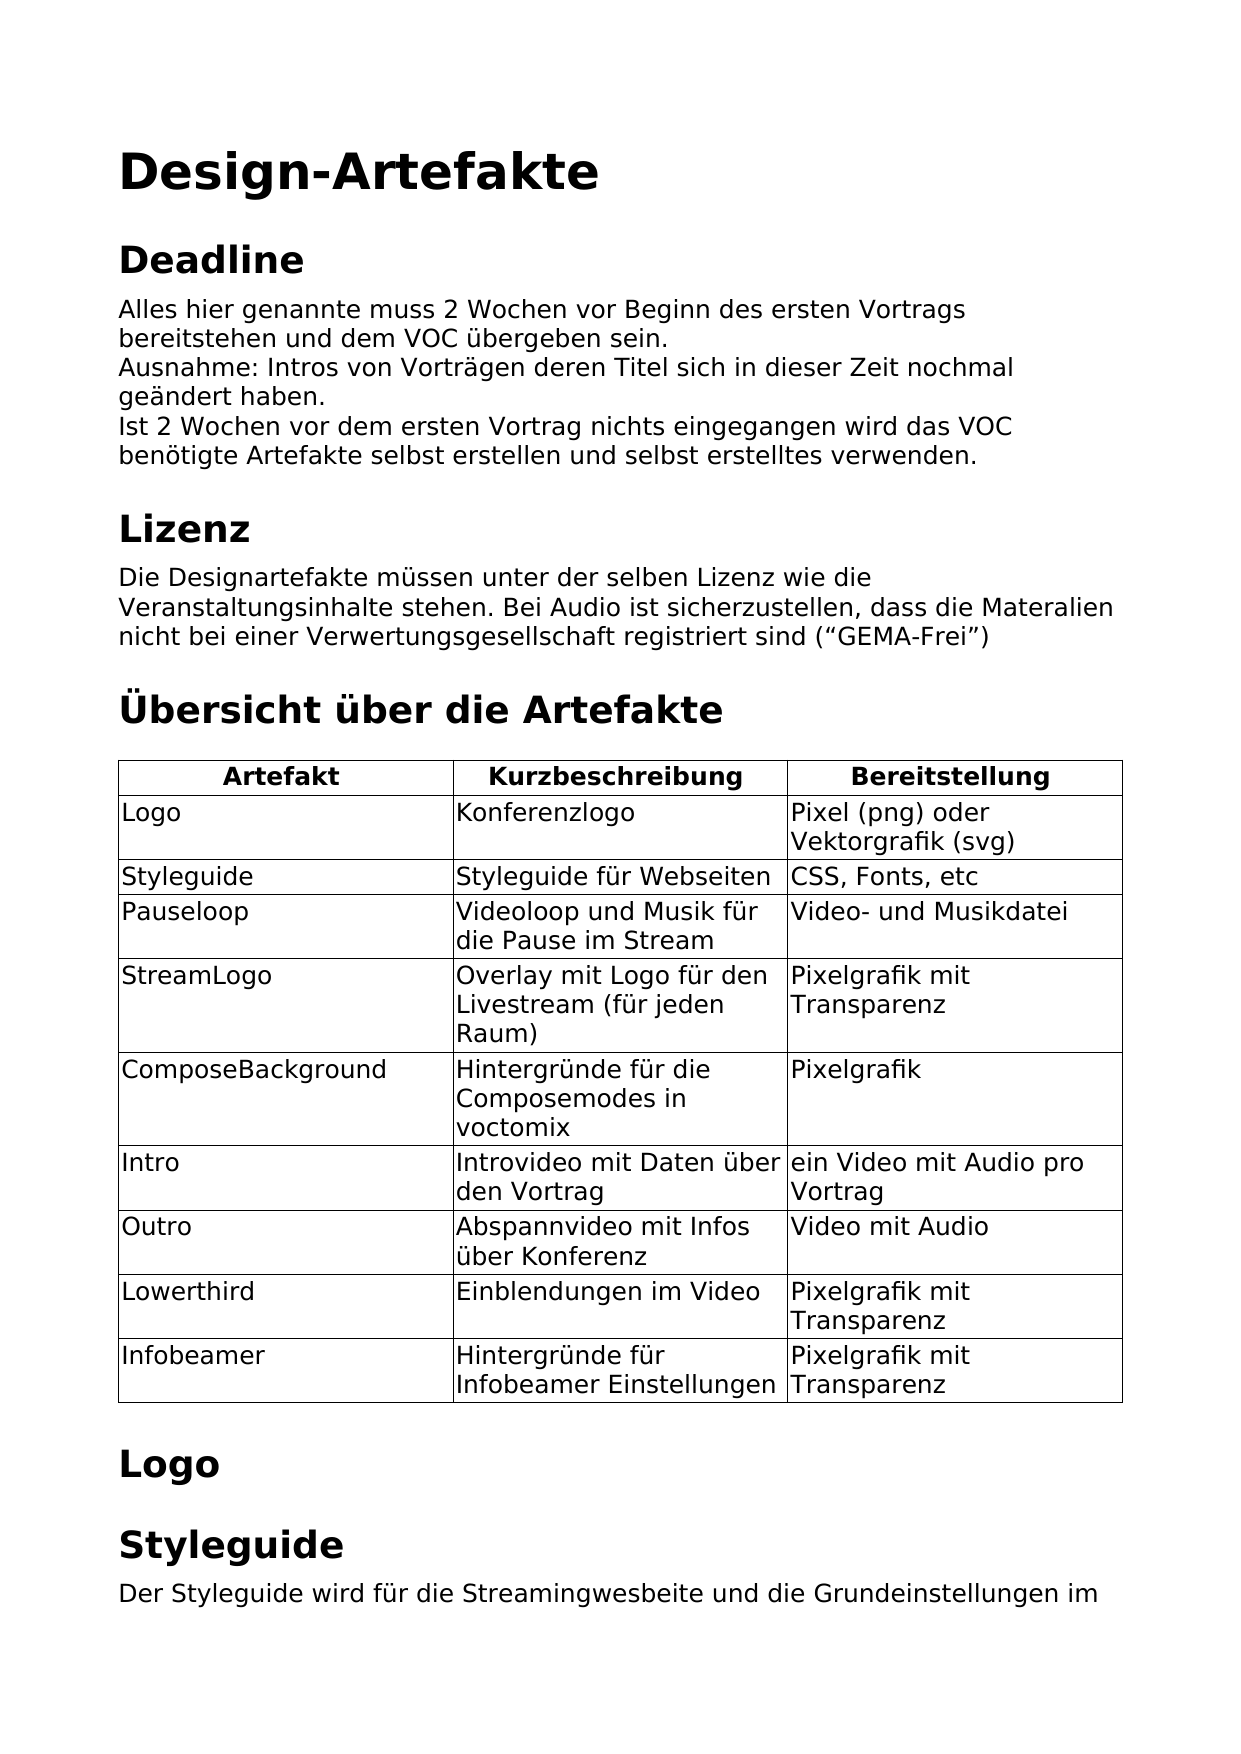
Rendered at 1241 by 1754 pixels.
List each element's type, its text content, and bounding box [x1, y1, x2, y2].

table_cell Pixelgrafik mit Transparenz [788, 1339, 1122, 1402]
table_cell Introvideo mit Daten über den Vortrag [454, 1146, 787, 1209]
table_cell Logo [119, 796, 453, 859]
table_cell Overlay mit Logo für den Livestream (für jeden Raum) [454, 959, 787, 1052]
subtitle Design-Artefakte [118, 143, 1122, 201]
table_cell ein Video mit Audio pro Vortrag [788, 1146, 1122, 1209]
table_cell Outro [119, 1211, 453, 1274]
table_cell Pauseloop [119, 895, 453, 958]
table_cell Videoloop und Musik für die Pause im Stream [454, 895, 787, 958]
table_cell Hintergründe für Infobeamer Einstellungen [454, 1339, 787, 1402]
table_cell Einblendungen im Video [454, 1275, 787, 1338]
text Alles hier genannte muss 2 Wochen vor Beginn des ersten Vortrags bereitstehen und dem VOC übergeben sein. Ausnahme: Intros von Vorträgen deren Titel sich in dieser Zeit nochmal geändert haben. Ist 2 Wochen vor dem ersten Vortrag nichts eingegangen wird das VOC benötigte Artefakte selbst erstellen und selbst erstelltes verwenden. [118, 295, 1122, 470]
table_header Bereitstellung [788, 761, 1122, 795]
subtitle Logo [118, 1442, 1122, 1486]
subtitle Deadline [118, 239, 1122, 282]
table_cell Pixel (png) oder Vektorgrafik (svg) [788, 796, 1122, 859]
text Der Styleguide wird für die Streamingwesbeite und die Grundeinstellungen im [118, 1579, 1122, 1609]
text Die Designartefakte müssen unter der selben Lizenz wie die Veranstaltungsinhalte stehen. Bei Audio ist sicherzustellen, dass die Materalien nicht bei einer Verwertungsgesellschaft registriert sind (“GEMA-Frei”) [118, 564, 1122, 651]
table_cell Hintergründe für die Composemodes in voctomix [454, 1053, 787, 1145]
table_cell Infobeamer [119, 1339, 453, 1402]
table_cell Pixelgrafik [788, 1053, 1122, 1145]
table_cell Konferenzlogo [454, 796, 787, 859]
table_cell Video- und Musikdatei [788, 895, 1122, 958]
table_cell Intro [119, 1146, 453, 1209]
subtitle Lizenz [118, 507, 1122, 551]
table_cell StreamLogo [119, 959, 453, 1052]
table_cell Styleguide [119, 860, 453, 894]
table_header Artefakt [119, 761, 453, 795]
table_cell CSS, Fonts, etc [788, 860, 1122, 894]
table_cell Pixelgrafik mit Transparenz [788, 959, 1122, 1052]
table_header Kurzbeschreibung [454, 761, 787, 795]
table_cell Styleguide für Webseiten [454, 860, 787, 894]
subtitle Übersicht über die Artefakte [118, 689, 1122, 732]
table_cell Pixelgrafik mit Transparenz [788, 1275, 1122, 1338]
table_cell Lowerthird [119, 1275, 453, 1338]
table_cell Video mit Audio [788, 1211, 1122, 1274]
subtitle Styleguide [118, 1523, 1122, 1567]
table_cell Abspannvideo mit Infos über Konferenz [454, 1211, 787, 1274]
table_cell ComposeBackground [119, 1053, 453, 1145]
